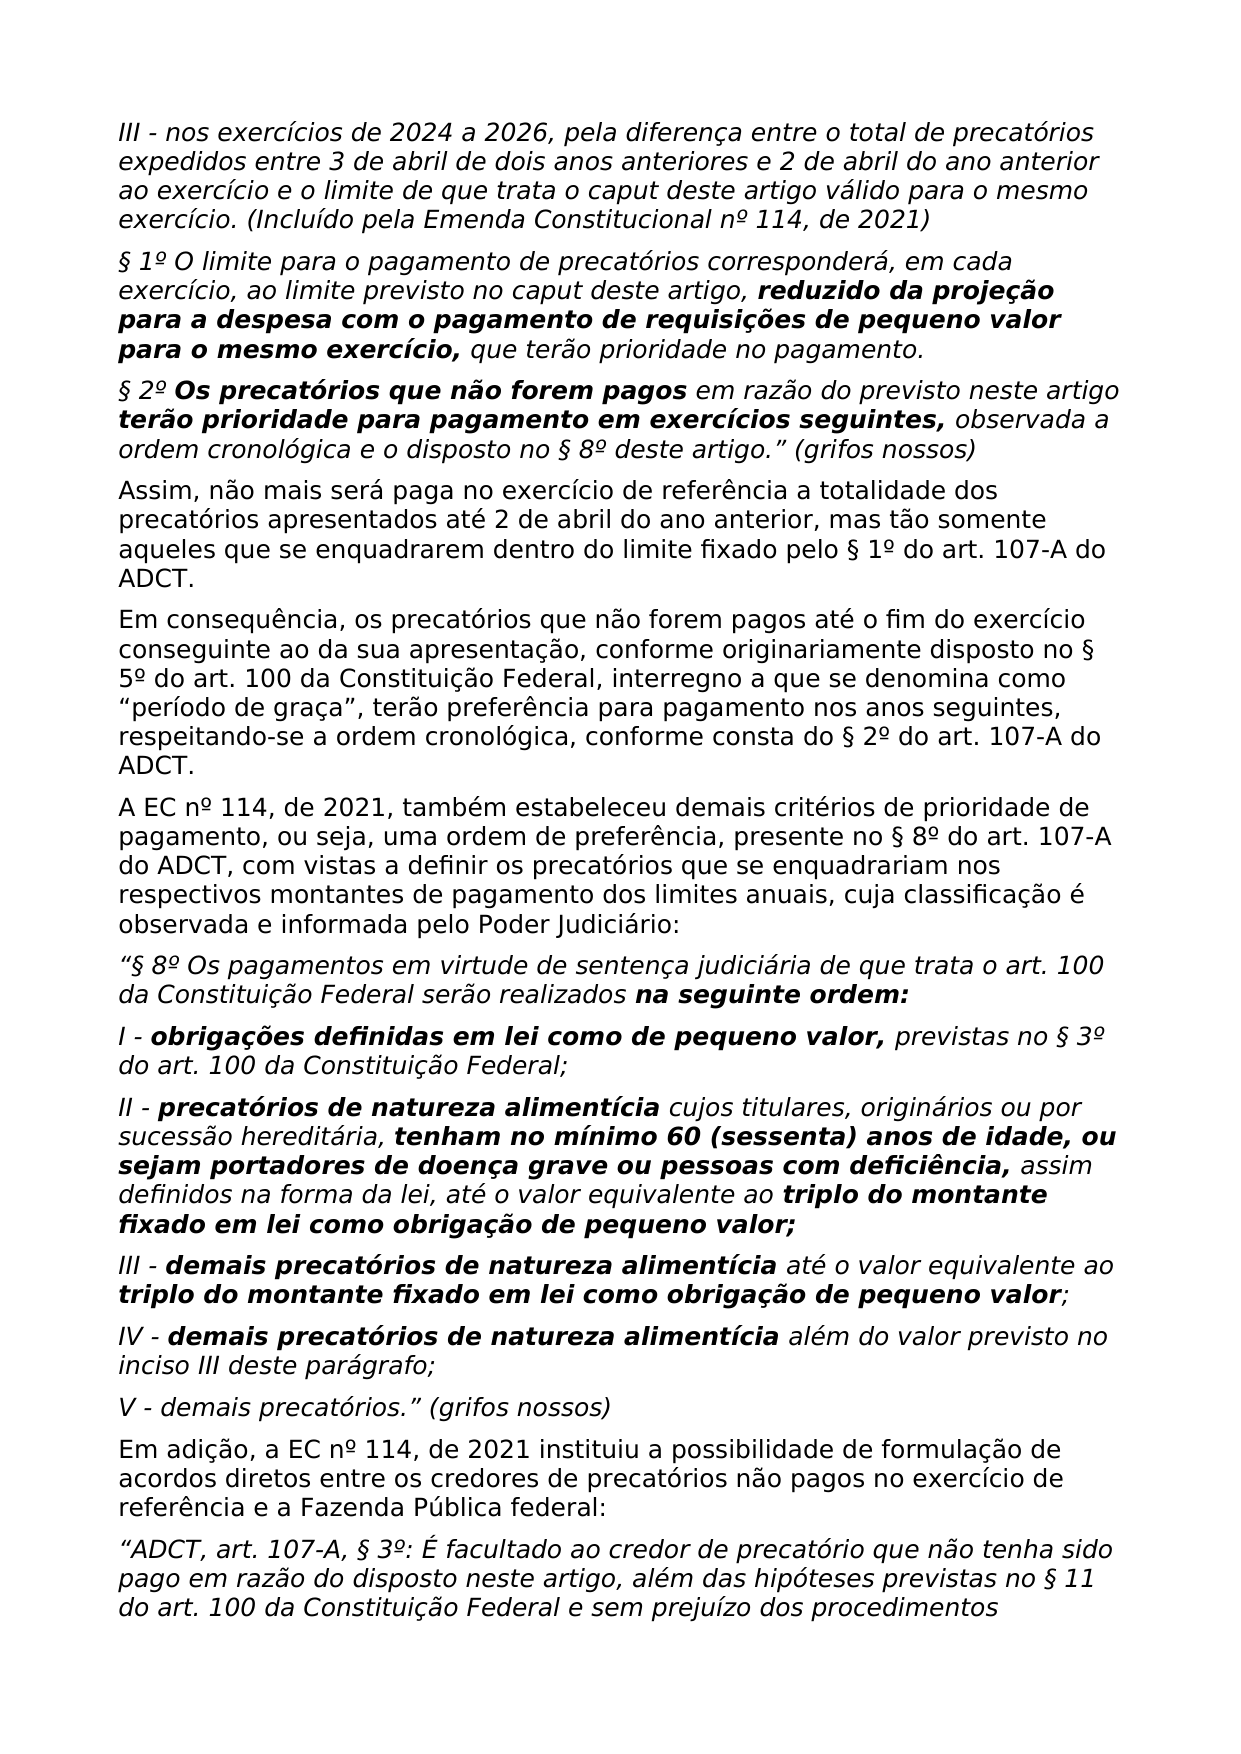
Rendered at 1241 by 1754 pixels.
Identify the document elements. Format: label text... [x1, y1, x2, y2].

text “ADCT, art. 107-A, § 3º: É facultado ao credor de precatório que não tenha sido pago em razão do disposto neste artigo, além das hipóteses previstas no § 11 do art. 100 da Constituição Federal e sem prejuízo dos procedimentos [118, 1535, 1122, 1622]
text III - nos exercícios de 2024 a 2026, pela diferença entre o total de precatórios expedidos entre 3 de abril de dois anos anteriores e 2 de abril do ano anterior ao exercício e o limite de que trata o caput deste artigo válido para o mesmo exercício. (Incluído pela Emenda Constitucional nº 114, de 2021) [118, 118, 1122, 235]
text Assim, não mais será paga no exercício de referência a totalidade dos precatórios apresentados até 2 de abril do ano anterior, mas tão somente aqueles que se enquadrarem dentro do limite fixado pelo § 1º do art. 107-A do ADCT. [118, 476, 1122, 593]
text § 1º O limite para o pagamento de precatórios corresponderá, em cada exercício, ao limite previsto no caput deste artigo, reduzido da projeção para a despesa com o pagamento de requisições de pequeno valor para o mesmo exercício, que terão prioridade no pagamento. [118, 247, 1122, 364]
text A EC nº 114, de 2021, também estabeleceu demais critérios de prioridade de pagamento, ou seja, uma ordem de preferência, presente no § 8º do art. 107-A do ADCT, com vistas a definir os precatórios que se enquadrariam nos respectivos montantes de pagamento dos limites anuais, cuja classificação é observada e informada pelo Poder Judiciário: [118, 793, 1122, 939]
text § 2º Os precatórios que não forem pagos em razão do previsto neste artigo terão prioridade para pagamento em exercícios seguintes, observada a ordem cronológica e o disposto no § 8º deste artigo.” (grifos nossos) [118, 376, 1122, 464]
text Em consequência, os precatórios que não forem pagos até o fim do exercício conseguinte ao da sua apresentação, conforme originariamente disposto no § 5º do art. 100 da Constituição Federal, interregno a que se denomina como “período de graça”, terão preferência para pagamento nos anos seguintes, respeitando-se a ordem cronológica, conforme consta do § 2º do art. 107-A do ADCT. [118, 606, 1122, 781]
text II - precatórios de natureza alimentícia cujos titulares, originários ou por sucessão hereditária, tenham no mínimo 60 (sessenta) anos de idade, ou sejam portadores de doença grave ou pessoas com deficiência, assim definidos na forma da lei, até o valor equivalente ao triplo do montante fixado em lei como obrigação de pequeno valor; [118, 1093, 1122, 1239]
text I - obrigações definidas em lei como de pequeno valor, previstas no § 3º do art. 100 da Constituição Federal; [118, 1022, 1122, 1081]
text III - demais precatórios de natureza alimentícia até o valor equivalente ao triplo do montante fixado em lei como obrigação de pequeno valor; [118, 1251, 1122, 1310]
text IV - demais precatórios de natureza alimentícia além do valor previsto no inciso III deste parágrafo; [118, 1322, 1122, 1381]
text “§ 8º Os pagamentos em virtude de sentença judiciária de que trata o art. 100 da Constituição Federal serão realizados na seguinte ordem: [118, 951, 1122, 1010]
text V - demais precatórios.” (grifos nossos) [118, 1393, 1122, 1422]
text Em adição, a EC nº 114, de 2021 instituiu a possibilidade de formulação de acordos diretos entre os credores de precatórios não pagos no exercício de referência e a Fazenda Pública federal: [118, 1435, 1122, 1522]
